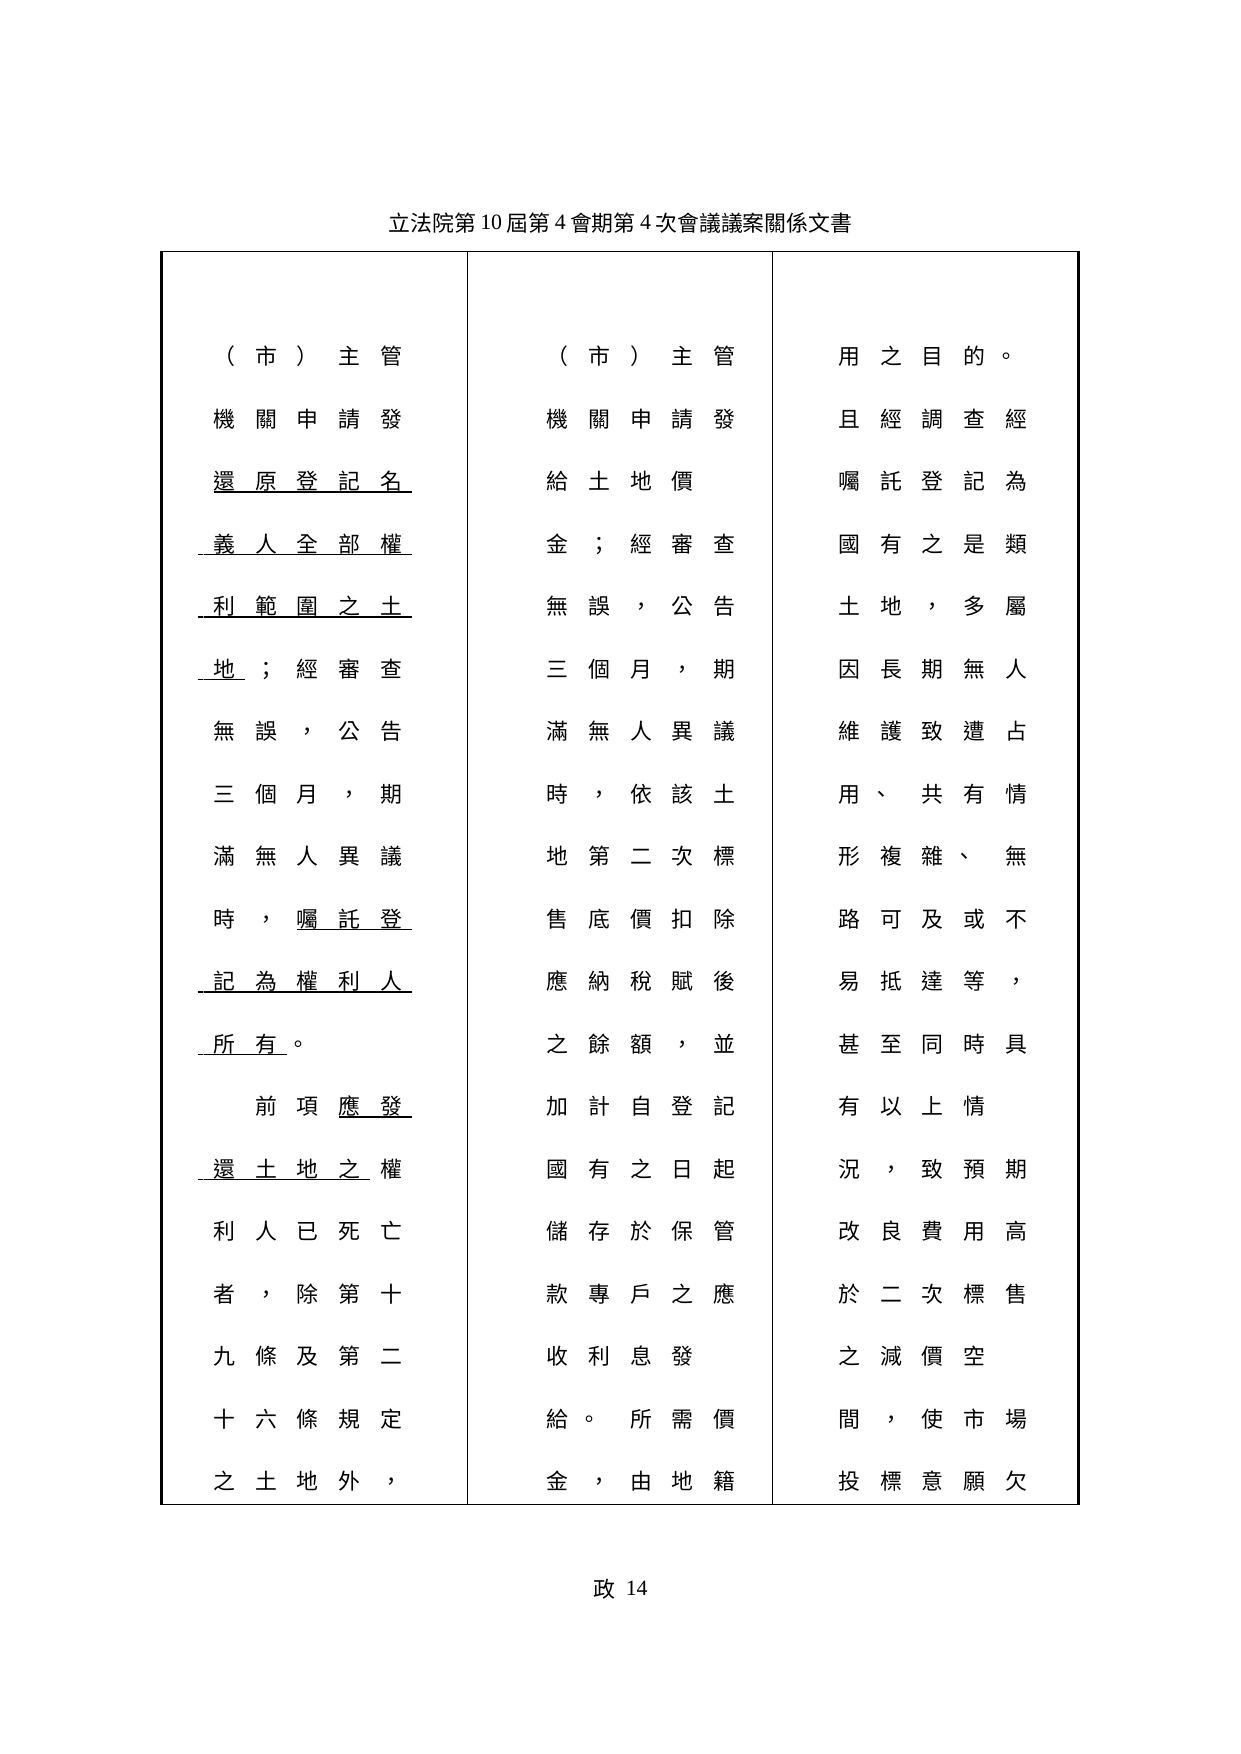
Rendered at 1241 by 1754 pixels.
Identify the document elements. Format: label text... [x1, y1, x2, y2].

table_cell 用之目的。且經調查經囑託登記為國有之是類土地，多屬因長期無人維護致遭占用、共有情形複雜、無路可及或不易抵達等，甚至同時具有以上情況，致預期改良費用高於二次標售之減價空間，使市場投標意願欠 [773, 252, 1077, 1504]
table_cell （市）主管機關申請發給土地價金；經審查無誤，公告三個月，期滿無人異議時，依該土地第二次標售底價扣除應納稅賦後之餘額，並加計自登記國有之日起儲存於保管款專戶之應收利息發給。所需價金，由地籍 [468, 252, 772, 1504]
table_cell （市）主管機關申請發還原登記名義人全部權利範圍之土地；經審查無誤，公告三個月，期滿無人異議時，囑託登記為權利人所有。 前項應發還土地之權利人已死亡者，除第十九條及第二十六條規定之土地外， [163, 252, 467, 1504]
